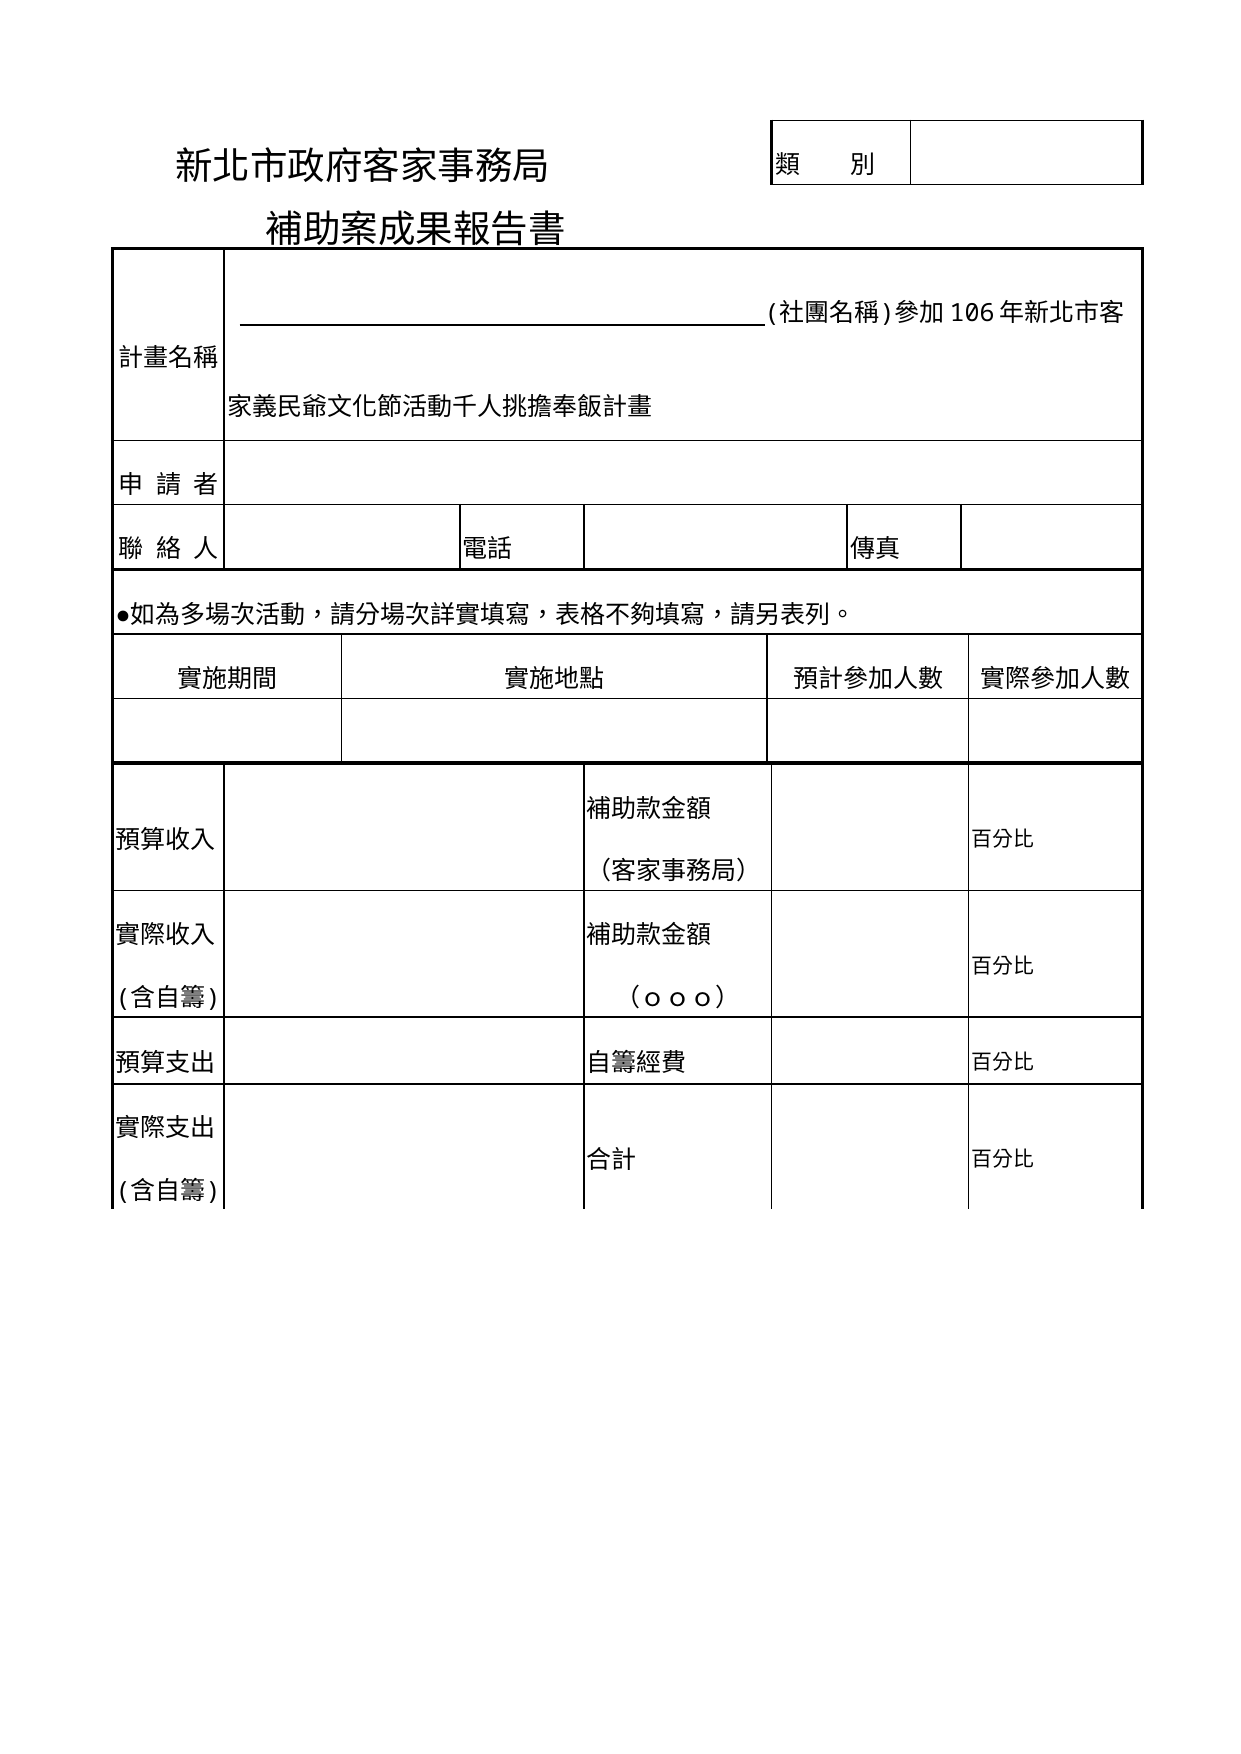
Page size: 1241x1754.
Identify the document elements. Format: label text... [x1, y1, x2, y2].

table_cell [225, 765, 583, 889]
table_cell [225, 891, 583, 1016]
table_cell [969, 699, 1141, 761]
table_cell 預計參加人數 [768, 635, 968, 697]
table_cell 百分比 [969, 891, 1141, 1016]
table_cell 實際參加人數 [969, 635, 1141, 697]
table_cell 百分比 [969, 765, 1141, 889]
table_cell [772, 891, 968, 1016]
table_cell 計畫名稱 [114, 250, 223, 439]
table_cell 實施地點 [342, 635, 766, 697]
table_cell 百分比 [969, 1018, 1141, 1083]
table_cell 補助款金額 （ｏｏｏ） [585, 891, 771, 1016]
table_header [911, 121, 1141, 184]
table_cell [342, 699, 766, 761]
table_cell 實際收入 (含自籌) [114, 891, 223, 1016]
table_cell ●如為多場次活動，請分場次詳實填寫，表格不夠填寫，請另表列。 [114, 571, 1141, 633]
table_header 類 別 [773, 121, 910, 184]
table_cell 實際支出 (含自籌) [114, 1085, 223, 1209]
table_cell 申 請 者 [114, 441, 223, 504]
table_cell [772, 1018, 968, 1083]
table_cell 補助案成果報告書 [113, 184, 772, 247]
table_cell 電話 [461, 505, 583, 568]
table_cell 百分比 [969, 1085, 1141, 1209]
table_cell 聯 絡 人 [114, 505, 223, 568]
table_cell 自籌經費 [585, 1018, 771, 1083]
table_header 新北市政府客家事務局 [113, 120, 770, 184]
table_cell [772, 185, 910, 247]
table_cell [225, 1085, 583, 1209]
table_cell [585, 505, 846, 568]
table_cell 預算支出 [114, 1018, 223, 1083]
table_cell 補助款金額 （客家事務局） [585, 765, 771, 889]
table_cell [225, 1018, 583, 1083]
table_cell 傳真 [848, 505, 960, 568]
table_cell [114, 699, 341, 761]
table_cell [225, 505, 459, 568]
table_cell [772, 765, 968, 889]
table_cell [910, 185, 1142, 247]
table_cell (社團名稱)參加106年新北市客家義民爺文化節活動千人挑擔奉飯計畫 [225, 250, 1141, 439]
table_cell [772, 1085, 968, 1209]
table_cell 實施期間 [114, 635, 341, 697]
table_cell 預算收入 [114, 765, 223, 889]
table_cell [225, 441, 1141, 504]
table_cell [962, 505, 1141, 568]
table_cell [768, 699, 968, 761]
table_cell 合計 [585, 1085, 771, 1209]
